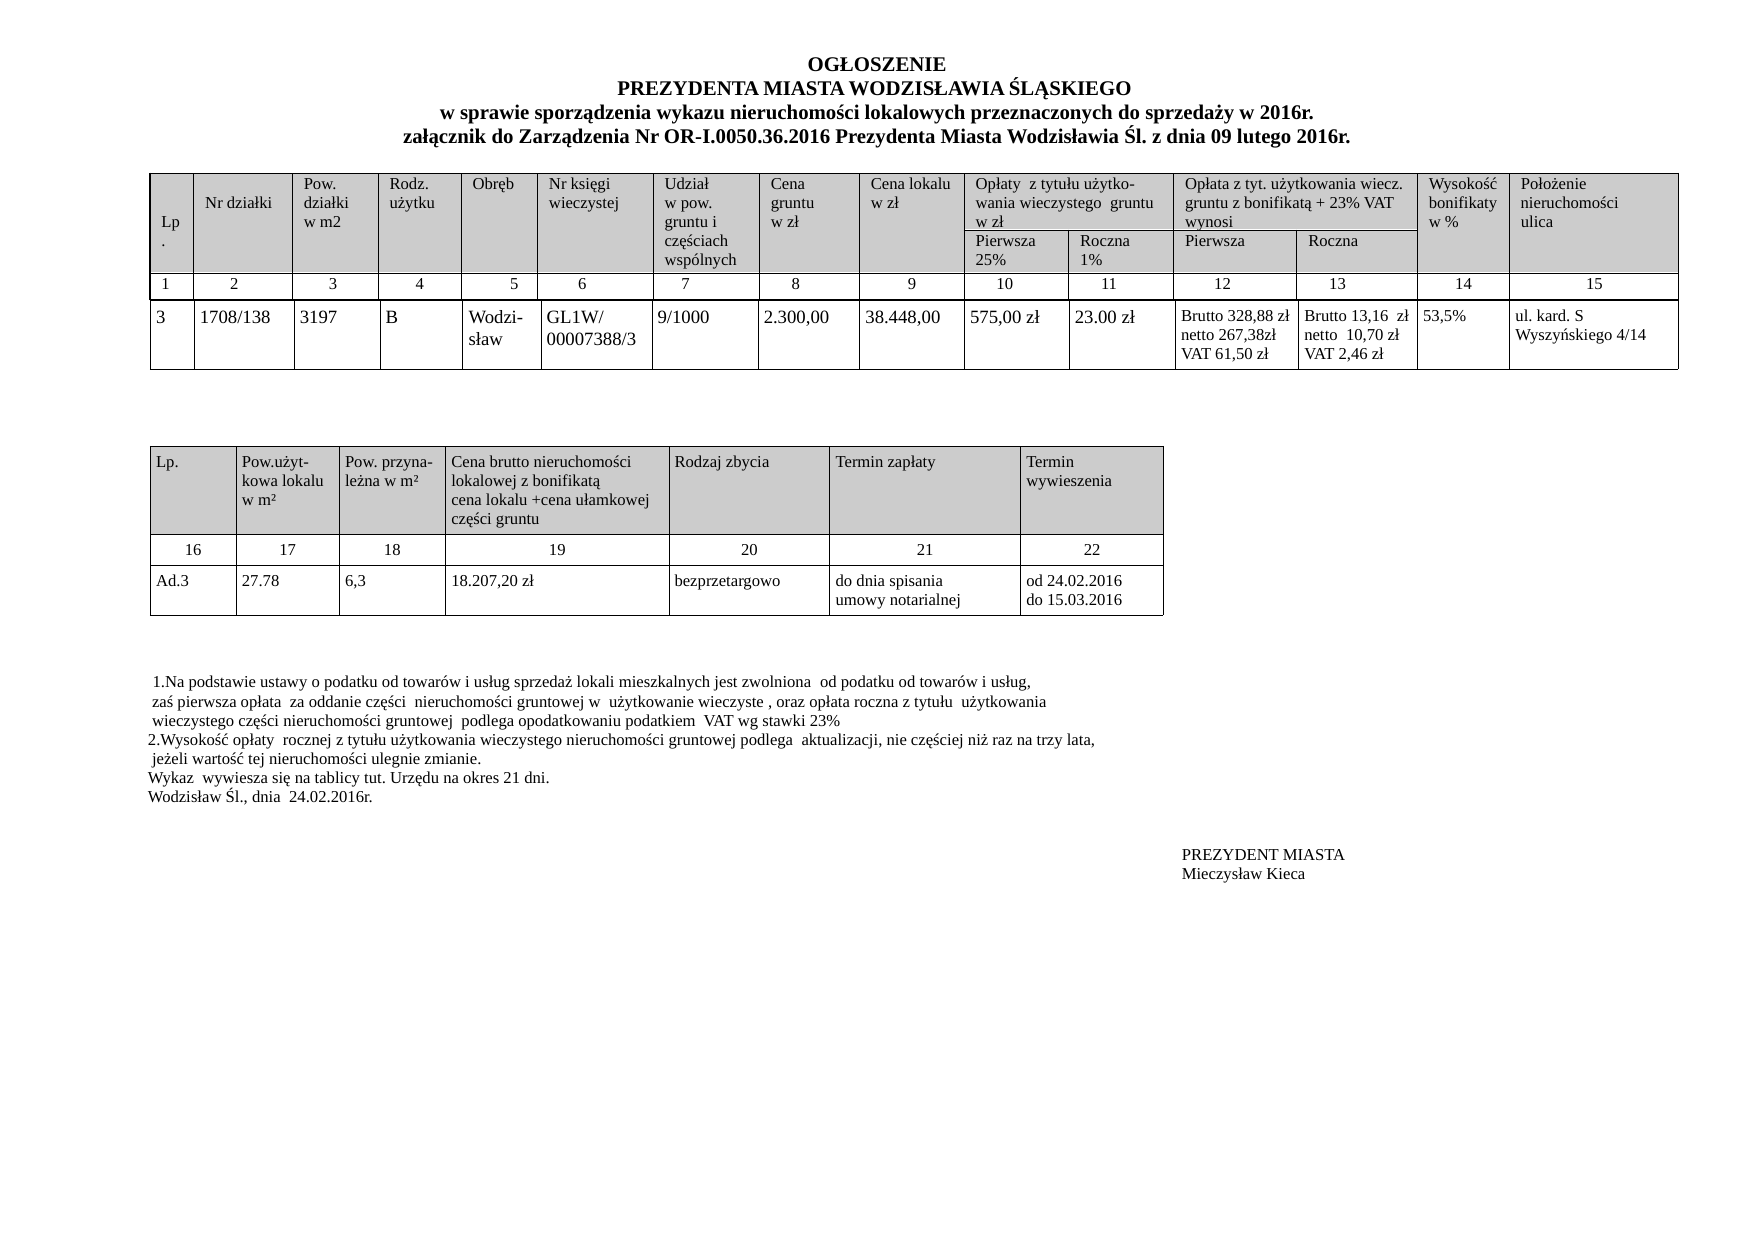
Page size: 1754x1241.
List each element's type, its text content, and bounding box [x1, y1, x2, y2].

text Mieczysław Kieca [148, 864, 1606, 883]
table_cell 11 [1069, 274, 1173, 299]
text zaś pierwsza opłata za oddanie części nieruchomości gruntowej w użytkowanie wieczyste , oraz opłata roczna z tytułu użytkowania [148, 691, 1606, 711]
table_header Lp. [151, 447, 236, 534]
table_cell Roczna 1% [1069, 231, 1173, 272]
table_header Rodz. użytku [379, 174, 461, 272]
table_header Opłata z tyt. użytkowania wiecz. gruntu z bonifikatą + 23% VAT wynosi [1174, 174, 1417, 229]
table_header B [381, 301, 462, 369]
table_cell 13 [1297, 274, 1417, 299]
table_header Termin zapłaty [830, 447, 1020, 534]
table_header Pow. działki w m2 [293, 174, 378, 272]
table_cell 5 [462, 274, 537, 299]
table_header 9/1000 [653, 301, 758, 369]
table_cell 12 [1174, 274, 1296, 299]
table_header Nr działki [194, 174, 292, 272]
table_cell Pierwsza [1174, 231, 1296, 272]
table_header ul. kard. S Wyszyńskiego 4/14 [1510, 301, 1678, 369]
table_cell 7 [654, 274, 759, 299]
table_cell 16 [151, 535, 236, 565]
table_header Cena lokalu w zł [860, 174, 964, 272]
table_cell 6,3 [340, 566, 445, 615]
text wieczystego części nieruchomości gruntowej podlega opodatkowaniu podatkiem VAT wg stawki 23% [148, 711, 1606, 730]
table_header Nr księgi wieczystej [538, 174, 653, 272]
text w sprawie sporządzenia wykazu nieruchomości lokalowych przeznaczonych do sprzedaży w 2016r. [148, 100, 1606, 124]
table_cell 10 [965, 274, 1068, 299]
table_header Opłaty z tytułu użytko-wania wieczystego gruntu w zł gruntu [965, 174, 1173, 229]
table_cell 19 [446, 535, 669, 565]
table_cell 1 [151, 274, 193, 299]
table_header Termin wywieszenia [1021, 447, 1163, 534]
table_cell 20 [670, 535, 829, 565]
table_cell od 24.02.2016 do 15.03.2016 [1021, 566, 1163, 615]
table_header Brutto 328,88 zł netto 267,38zł VAT 61,50 zł [1176, 301, 1298, 369]
table_header GL1W/00007388/3 [542, 301, 652, 369]
table_header 1708/138 [195, 301, 294, 369]
table_cell 3 [293, 274, 378, 299]
table_header Położenie nieruchomości ulica [1510, 174, 1678, 272]
text załącznik do Zarządzenia Nr OR-I.0050.36.2016 Prezydenta Miasta Wodzisławia Śl. z dnia 09 lutego 2016r. [148, 124, 1606, 148]
text 1.Na podstawie ustawy o podatku od towarów i usług sprzedaż lokali mieszkalnych jest zwolniona od podatku od towarów i usług, [152, 672, 1606, 691]
table_header 575,00 zł [965, 301, 1069, 369]
table_cell do dnia spisania umowy notarialnej [830, 566, 1020, 615]
table_cell 2 [194, 274, 292, 299]
table_cell 21 [830, 535, 1020, 565]
table_cell 9 [860, 274, 964, 299]
table_cell 6 [538, 274, 653, 299]
table_cell 4 [379, 274, 461, 299]
table_cell 18 [340, 535, 445, 565]
table_header 3 [151, 301, 194, 369]
table_header Obręb [462, 174, 537, 272]
text Wodzisław Śl., dnia 24.02.2016r. [148, 787, 1606, 806]
table_header Wysokość bonifikaty w % [1418, 174, 1509, 272]
table_cell Roczna [1297, 231, 1417, 272]
text PREZYDENT MIASTA [148, 845, 1606, 864]
table_header Brutto 13,16 zł netto 10,70 zł VAT 2,46 zł [1299, 301, 1417, 369]
table_header 53,5% [1418, 301, 1509, 369]
text OGŁOSZENIE [148, 52, 1606, 76]
table_cell 14 [1418, 274, 1509, 299]
table_header 38.448,00 [860, 301, 964, 369]
table_header Lp. [151, 174, 193, 272]
table_cell 27,78 [237, 566, 339, 615]
table_header Wodzi-sław [463, 301, 541, 369]
table_header 3197 [295, 301, 380, 369]
table_cell 8 [760, 274, 859, 299]
table_cell bezprzetargowo [670, 566, 829, 615]
table_cell 22 [1021, 535, 1163, 565]
table_header Pow. przyna- leżna w m² [340, 447, 445, 534]
table_header Cena gruntu w zł [760, 174, 859, 272]
text 2.Wysokość opłaty rocznej z tytułu użytkowania wieczystego nieruchomości gruntowej podlega aktualizacji, nie częściej niż raz na trzy lata, [148, 730, 1606, 749]
text PREZYDENTA MIASTA WODZISŁAWIA ŚLĄSKIEGO [148, 76, 1606, 100]
table_cell 17 [237, 535, 339, 565]
table_header Cena brutto nieruchomości lokalowej z bonifikatą cena lokalu +cena ułamkowej części gruntu [446, 447, 669, 534]
table_header 2.300,00 [759, 301, 859, 369]
table_header Rodzaj zbycia [670, 447, 829, 534]
table_cell Pierwsza 25% [965, 231, 1068, 272]
table_cell 15 [1510, 274, 1678, 299]
text Wykaz wywiesza się na tablicy tut. Urzędu na okres 21 dni. [148, 768, 1606, 787]
text jeżeli wartość tej nieruchomości ulegnie zmianie. [148, 749, 1606, 768]
table_header 23,00 zł [1070, 301, 1175, 369]
table_cell 18.207,20 zł [446, 566, 669, 615]
table_header Pow.użyt- kowa lokalu w m² [237, 447, 339, 534]
table_header Udział w pow. gruntu i częściach wspólnych [654, 174, 759, 272]
table_cell Ad.3 [151, 566, 236, 615]
